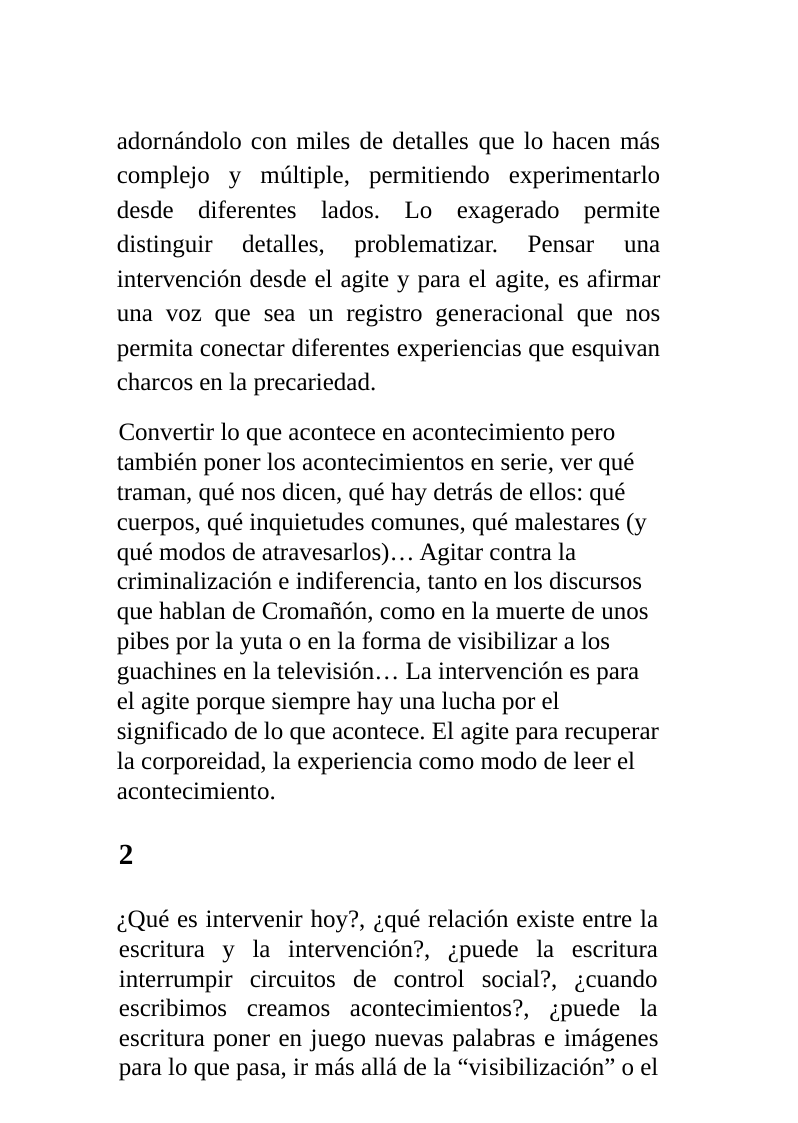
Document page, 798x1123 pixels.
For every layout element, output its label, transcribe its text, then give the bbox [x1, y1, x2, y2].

text 2 [119, 837, 660, 871]
text ¿Qué es intervenir hoy?, ¿qué relación existe entre la escritura y la intervención?, ¿puede la escritura interrumpir circuitos de control social?, ¿cuando escribimos creamos acontecimientos?, ¿puede la escritura poner en juego nuevas palabras e imágenes para lo que pasa, ir más allá de la “visibilización” o el [116, 904, 658, 1081]
text Convertir lo que acontece en acontecimiento pero también poner los acontecimientos en serie, ver qué traman, qué nos dicen, qué hay detrás de ellos: qué cuerpos, qué inquietudes comunes, qué malestares (y qué modos de atravesarlos)… Agitar contra la criminalización e indiferencia, tanto en los discursos que hablan de Cromañón, como en la muerte de unos pibes por la yuta o en la forma de visibilizar a los guachines en la televisión… La intervención es para el agite porque siempre hay una lucha por el significado de lo que acontece. El agite para recuperar la corporeidad, la experiencia como modo de leer el acontecimiento. [117, 417, 660, 804]
text adornándolo con miles de detalles que lo hacen más complejo y múltiple, permitiendo experimentarlo desde diferentes lados. Lo exagerado permite distinguir detalles, problematizar. Pensar una intervención desde el agite y para el agite, es afirmar una voz que sea un registro generacional que nos permita conectar diferentes experiencias que esquivan charcos en la precariedad. [117, 126, 660, 396]
